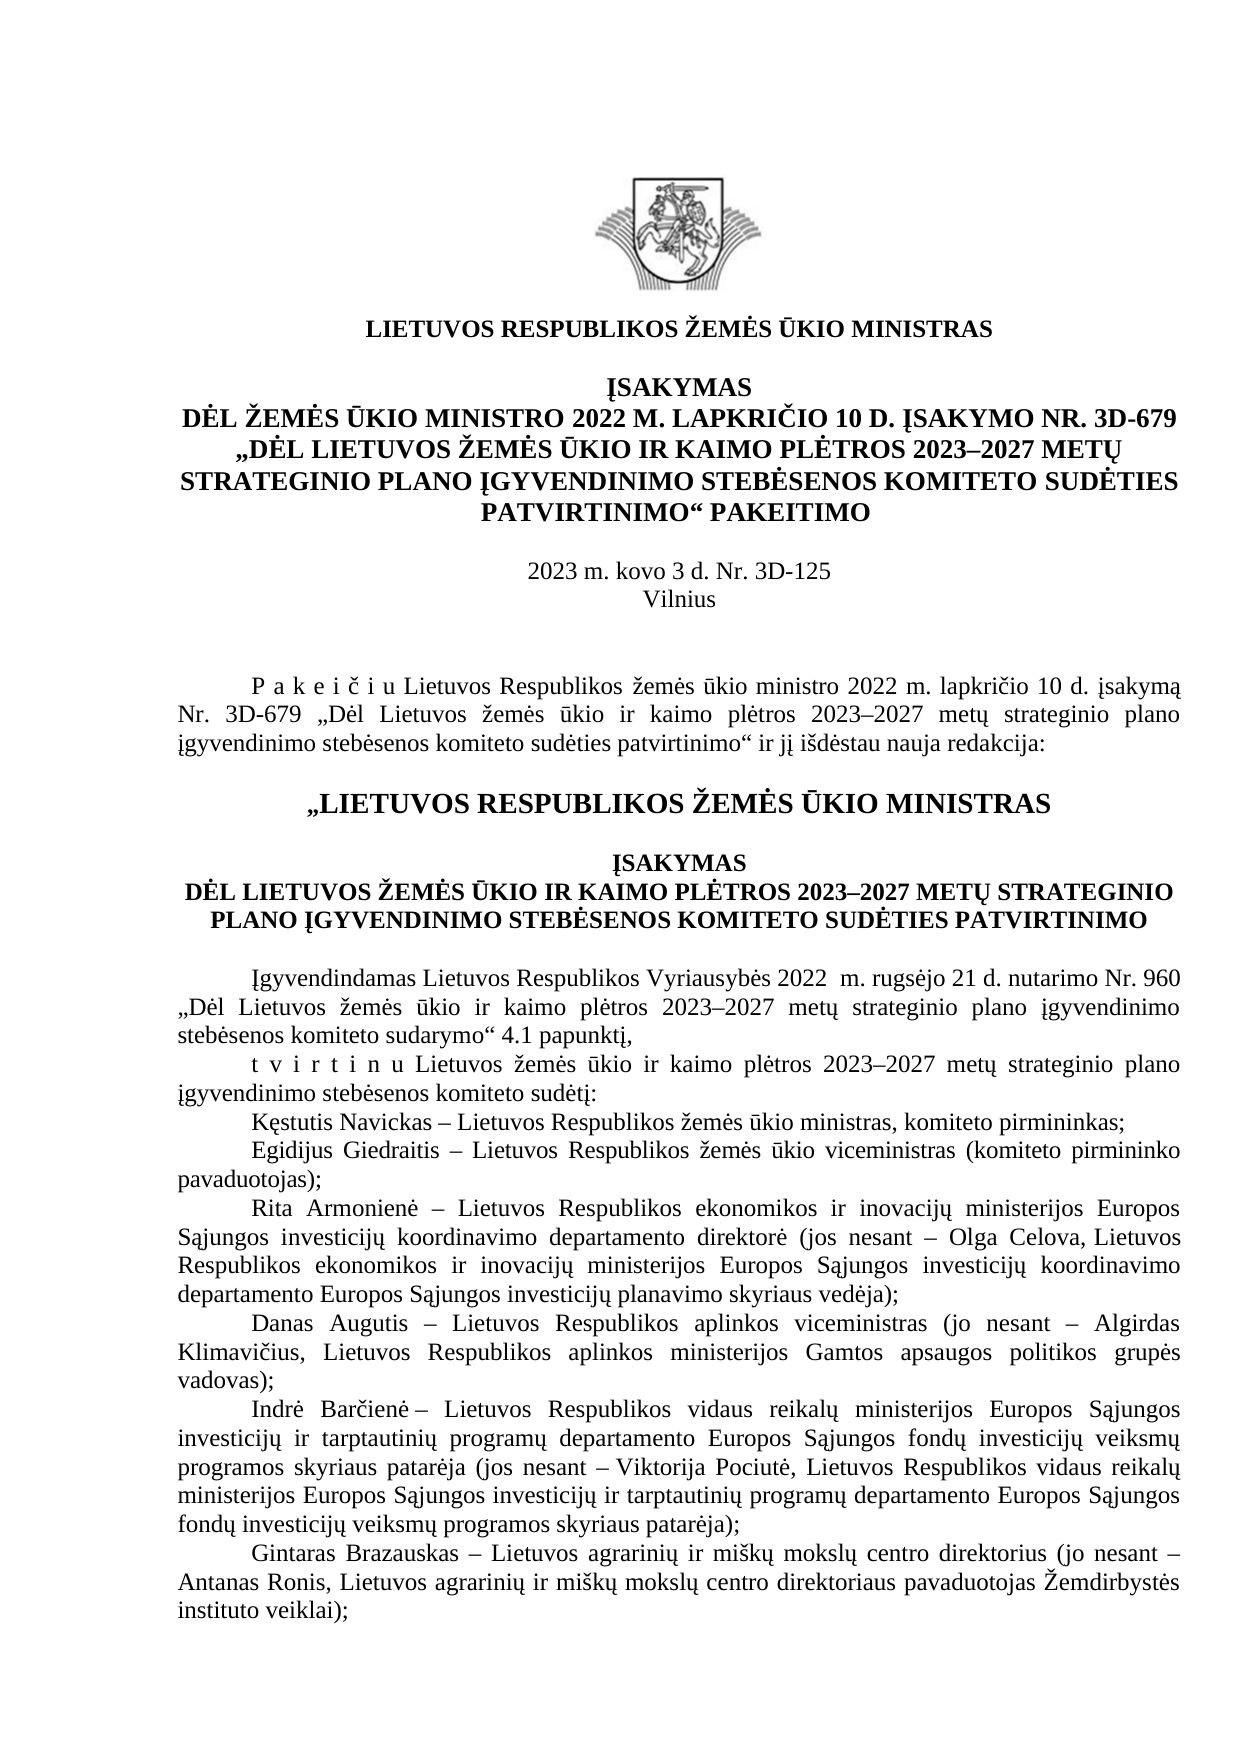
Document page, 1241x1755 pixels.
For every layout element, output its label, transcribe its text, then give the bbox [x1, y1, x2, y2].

text DĖL ŽEMĖS ŪKIO MINISTRO 2022 M. LAPKRIČIO 10 D. ĮSAKYMO NR. 3D-679 „DĖL LIETUVOS ŽEMĖS ŪKIO IR KAIMO PLĖTROS 2023–2027 METŲ STRATEGINIO PLANO ĮGYVENDINIMO STEBĖSENOS KOMITETO SUDĖTIES PATVIRTINIMO“ PAKEITIMO [177, 402, 1181, 527]
text Egidijus Giedraitis – Lietuvos Respublikos žemės ūkio viceministras (komiteto pirmininko pavaduotojas); [177, 1136, 1181, 1193]
text t v i r t i n u Lietuvos žemės ūkio ir kaimo plėtros 2023–2027 metų strateginio plano įgyvendinimo stebėsenos komiteto sudėtį: [177, 1049, 1181, 1107]
text Kęstutis Navickas – Lietuvos Respublikos žemės ūkio ministras, komiteto pirmininkas; [177, 1107, 1181, 1136]
text „LIETUVOS RESPUBLIKOS ŽEMĖS ŪKIO MINISTRAS [177, 786, 1181, 819]
text DĖL LIETUVOS ŽEMĖS ŪKIO IR KAIMO PLĖTROS 2023–2027 METŲ STRATEGINIO PLANO ĮGYVENDINIMO STEBĖSENOS KOMITETO SUDĖTIES PATVIRTINIMO [177, 877, 1181, 934]
text Įgyvendindamas Lietuvos Respublikos Vyriausybės 2022 m. rugsėjo 21 d. nutarimo Nr. 960 „Dėl Lietuvos žemės ūkio ir kaimo plėtros 2023–2027 metų strateginio plano įgyvendinimo stebėsenos komiteto sudarymo“ 4.1 papunktį, [177, 963, 1181, 1049]
text P a k e i č i u Lietuvos Respublikos žemės ūkio ministro 2022 m. lapkričio 10 d. įsakymą Nr. 3D-679 „Dėl Lietuvos žemės ūkio ir kaimo plėtros 2023–2027 metų strateginio plano įgyvendinimo stebėsenos komiteto sudėties patvirtinimo“ ir jį išdėstau nauja redakcija: [177, 671, 1181, 757]
text Rita Armonienė – Lietuvos Respublikos ekonomikos ir inovacijų ministerijos Europos Sąjungos investicijų koordinavimo departamento direktorė (jos nesant – Olga Celova, Lietuvos Respublikos ekonomikos ir inovacijų ministerijos Europos Sąjungos investicijų koordinavimo departamento Europos Sąjungos investicijų planavimo skyriaus vedėja); [177, 1193, 1181, 1308]
text LIETUVOS RESPUBLIKOS ŽEMĖS ŪKIO MINISTRAS [177, 314, 1181, 342]
text Vilnius [177, 584, 1181, 613]
text Gintaras Brazauskas – Lietuvos agrarinių ir miškų mokslų centro direktorius (jo nesant – Antanas Ronis, Lietuvos agrarinių ir miškų mokslų centro direktoriaus pavaduotojas Žemdirbystės instituto veiklai); [177, 1538, 1181, 1624]
text Indrė Barčienė – Lietuvos Respublikos vidaus reikalų ministerijos Europos Sąjungos investicijų ir tarptautinių programų departamento Europos Sąjungos fondų investicijų veiksmų programos skyriaus patarėja (jos nesant – Viktorija Pociutė, Lietuvos Respublikos vidaus reikalų ministerijos Europos Sąjungos investicijų ir tarptautinių programų departamento Europos Sąjungos fondų investicijų veiksmų programos skyriaus patarėja); [177, 1394, 1181, 1538]
text Danas Augutis – Lietuvos Respublikos aplinkos viceministras (jo nesant – Algirdas Klimavičius, Lietuvos Respublikos aplinkos ministerijos Gamtos apsaugos politikos grupės vadovas); [177, 1308, 1181, 1394]
text ĮSAKYMAS [177, 371, 1181, 402]
text ĮSAKYMAS [177, 848, 1181, 877]
text 2023 m. kovo 3 d. Nr. 3D-125 [177, 556, 1181, 584]
